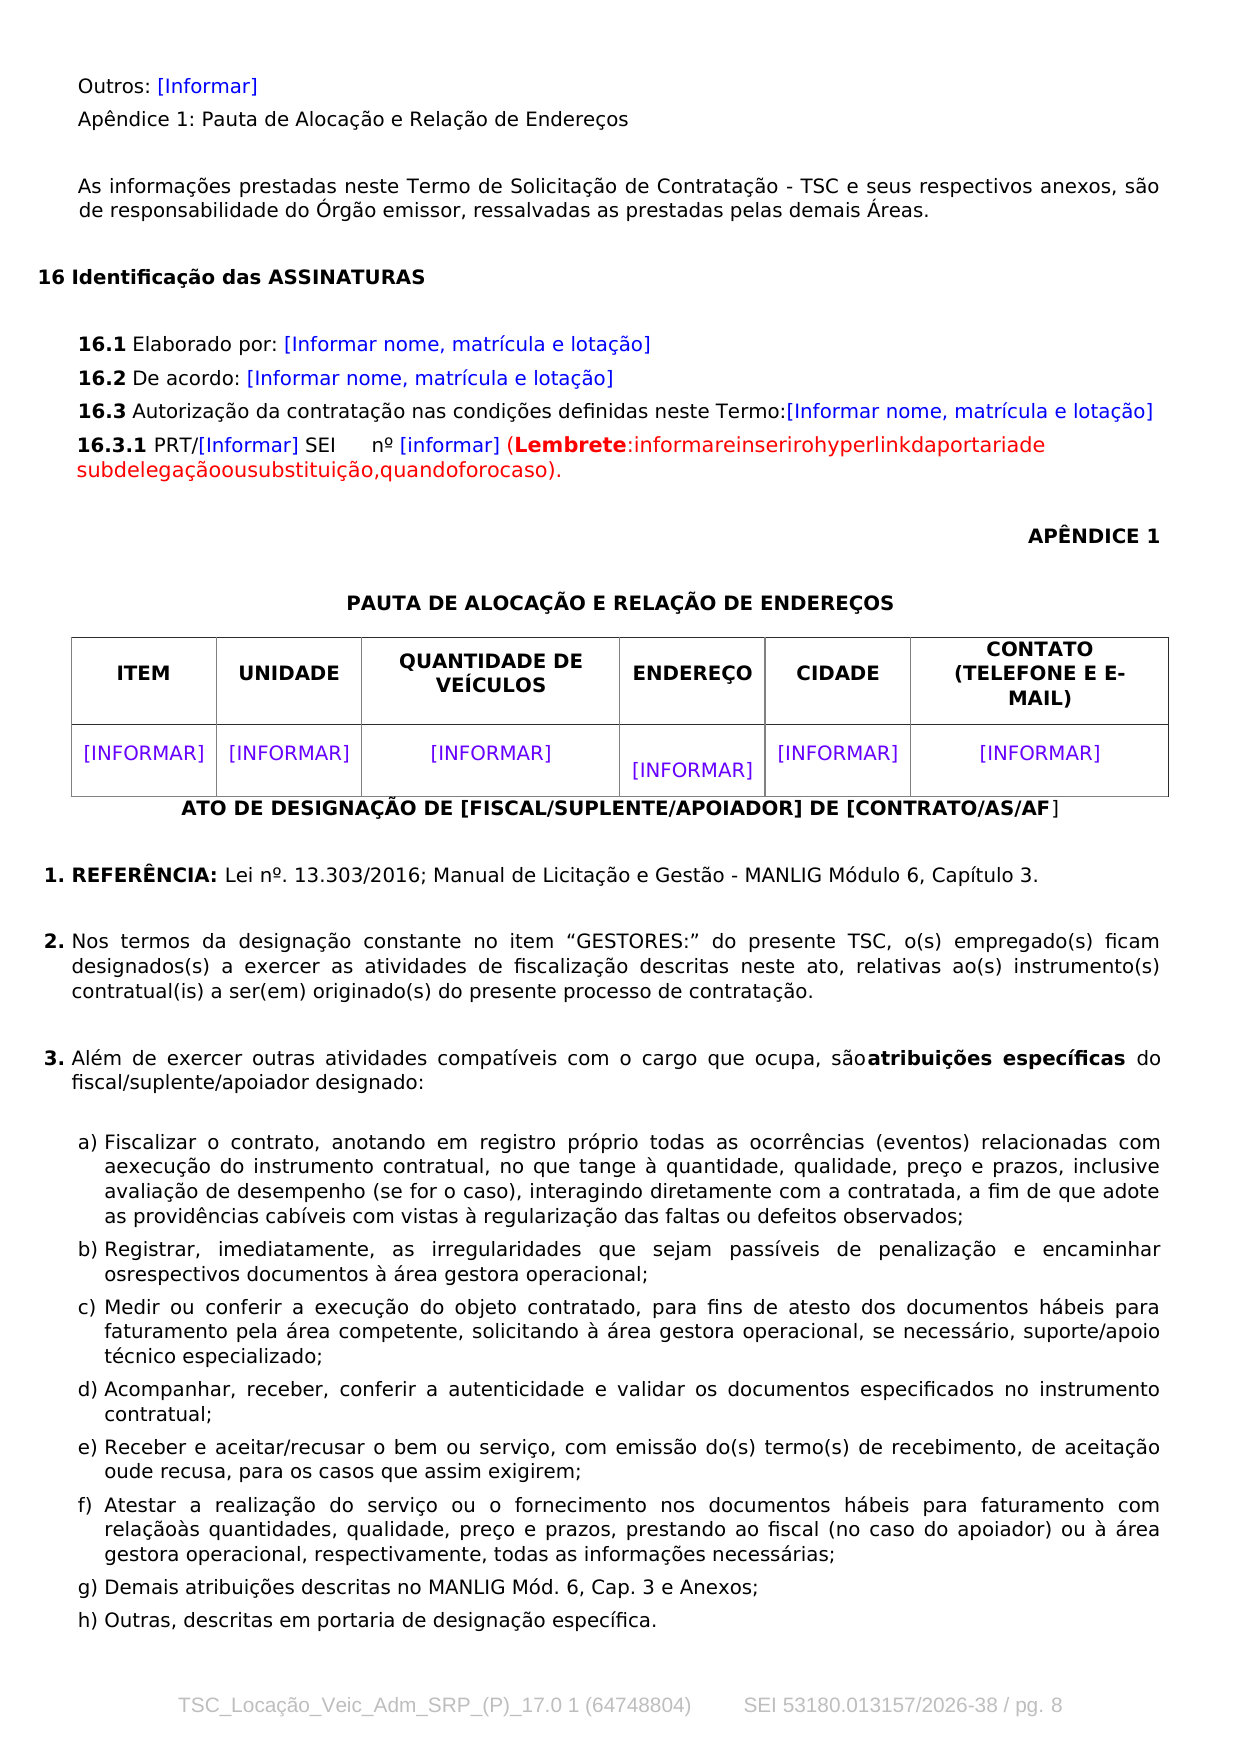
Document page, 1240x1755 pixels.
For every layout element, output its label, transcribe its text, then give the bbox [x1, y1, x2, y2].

table_header QUANTIDADE DE VEÍCULOS [362, 638, 619, 724]
list Registrar, imediatamente, as irregularidades que sejam passíveis de penalização e encaminhar osrespectivos documentos à área gestora operacional; [78, 1238, 1161, 1286]
text As informações prestadas neste Termo de Solicitação de Contratação - TSC e seus respectivos anexos, são de responsabilidade do Órgão emissor, ressalvadas as prestadas pelas demais Áreas. [78, 175, 1161, 222]
list Identificação das ASSINATURAS [37, 266, 1168, 289]
list De acordo: [Informar nome, matrícula e lotação] [78, 367, 1162, 389]
list Elaborado por: [Informar nome, matrícula e lotação] [78, 333, 1162, 356]
list Acompanhar, receber, conferir a autenticidade e validar os documentos especificados no instrumento contratual; [78, 1378, 1161, 1426]
table_header ITEM [72, 638, 216, 724]
list Outras, descritas em portaria de designação específica. [78, 1609, 1161, 1632]
text Apêndice 1: Pauta de Alocação e Relação de Endereços [78, 108, 1161, 131]
table_header CONTATO (TELEFONE E E-MAIL) [911, 638, 1168, 724]
list Além de exercer outras atividades compatíveis com o cargo que ocupa, sãoatribuições específicas do fiscal/suplente/apoiador designado: [43, 1047, 1161, 1094]
list Demais atribuições descritas no MANLIG Mód. 6, Cap. 3 e Anexos; [78, 1576, 1161, 1599]
table_cell [INFORMAR] [911, 725, 1168, 796]
list Autorização da contratação nas condições definidas neste Termo:[Informar nome, matrícula e lotação] [78, 400, 1162, 423]
text 16.3.1 PRT/[Informar] SEI nº [informar] (Lembrete:informareinserirohyperlinkdaportariade subdelegaçãoousubstituição,quandoforocaso). [76, 433, 1168, 482]
list Atestar a realização do serviço ou o fornecimento nos documentos hábeis para faturamento com relaçãoàs quantidades, qualidade, preço e prazos, prestando ao fiscal (no caso do apoiador) ou à área gestora operacional, respectivamente, todas as informações necessárias; [78, 1494, 1161, 1566]
list Medir ou conferir a execução do objeto contratado, para fins de atesto dos documentos hábeis para faturamento pela área competente, solicitando à área gestora operacional, se necessário, suporte/apoio técnico especializado; [78, 1296, 1161, 1368]
table_header UNIDADE [217, 638, 361, 724]
table_cell [INFORMAR] [766, 725, 910, 796]
list Fiscalizar o contrato, anotando em registro próprio todas as ocorrências (eventos) relacionadas com aexecução do instrumento contratual, no que tange à quantidade, qualidade, preço e prazos, inclusive avaliação de desempenho (se for o caso), interagindo diretamente com a contratada, a fim de que adote as providências cabíveis com vistas à regularização das faltas ou defeitos observados; [78, 1131, 1161, 1228]
table_cell [INFORMAR] [620, 725, 764, 796]
table_header ENDEREÇO [620, 638, 764, 724]
list Nos termos da designação constante no item “GESTORES:” do presente TSC, o(s) empregado(s) ficam designados(s) a exercer as atividades de fiscalização descritas neste ato, relativas ao(s) instrumento(s) contratual(is) a ser(em) originado(s) do presente processo de contratação. [43, 931, 1161, 1003]
text PAUTA DE ALOCAÇÃO E RELAÇÃO DE ENDEREÇOS [73, 592, 1168, 615]
table_header CIDADE [766, 638, 910, 724]
table_cell [INFORMAR] [217, 725, 361, 796]
text Outros: [Informar] [78, 75, 1162, 98]
table_cell [INFORMAR] [362, 725, 619, 796]
list Receber e aceitar/recusar o bem ou serviço, com emissão do(s) termo(s) de recebimento, de aceitação oude recusa, para os casos que assim exigirem; [78, 1436, 1161, 1484]
list REFERÊNCIA: Lei nº. 13.303/2016; Manual de Licitação e Gestão - MANLIG Módulo 6, Capítulo 3. [43, 864, 1161, 887]
text ATO DE DESIGNAÇÃO DE [FISCAL/SUPLENTE/APOIADOR] DE [CONTRATO/AS/AF] [73, 797, 1167, 820]
text APÊNDICE 1 [71, 525, 1160, 548]
table_cell [INFORMAR] [72, 725, 216, 796]
